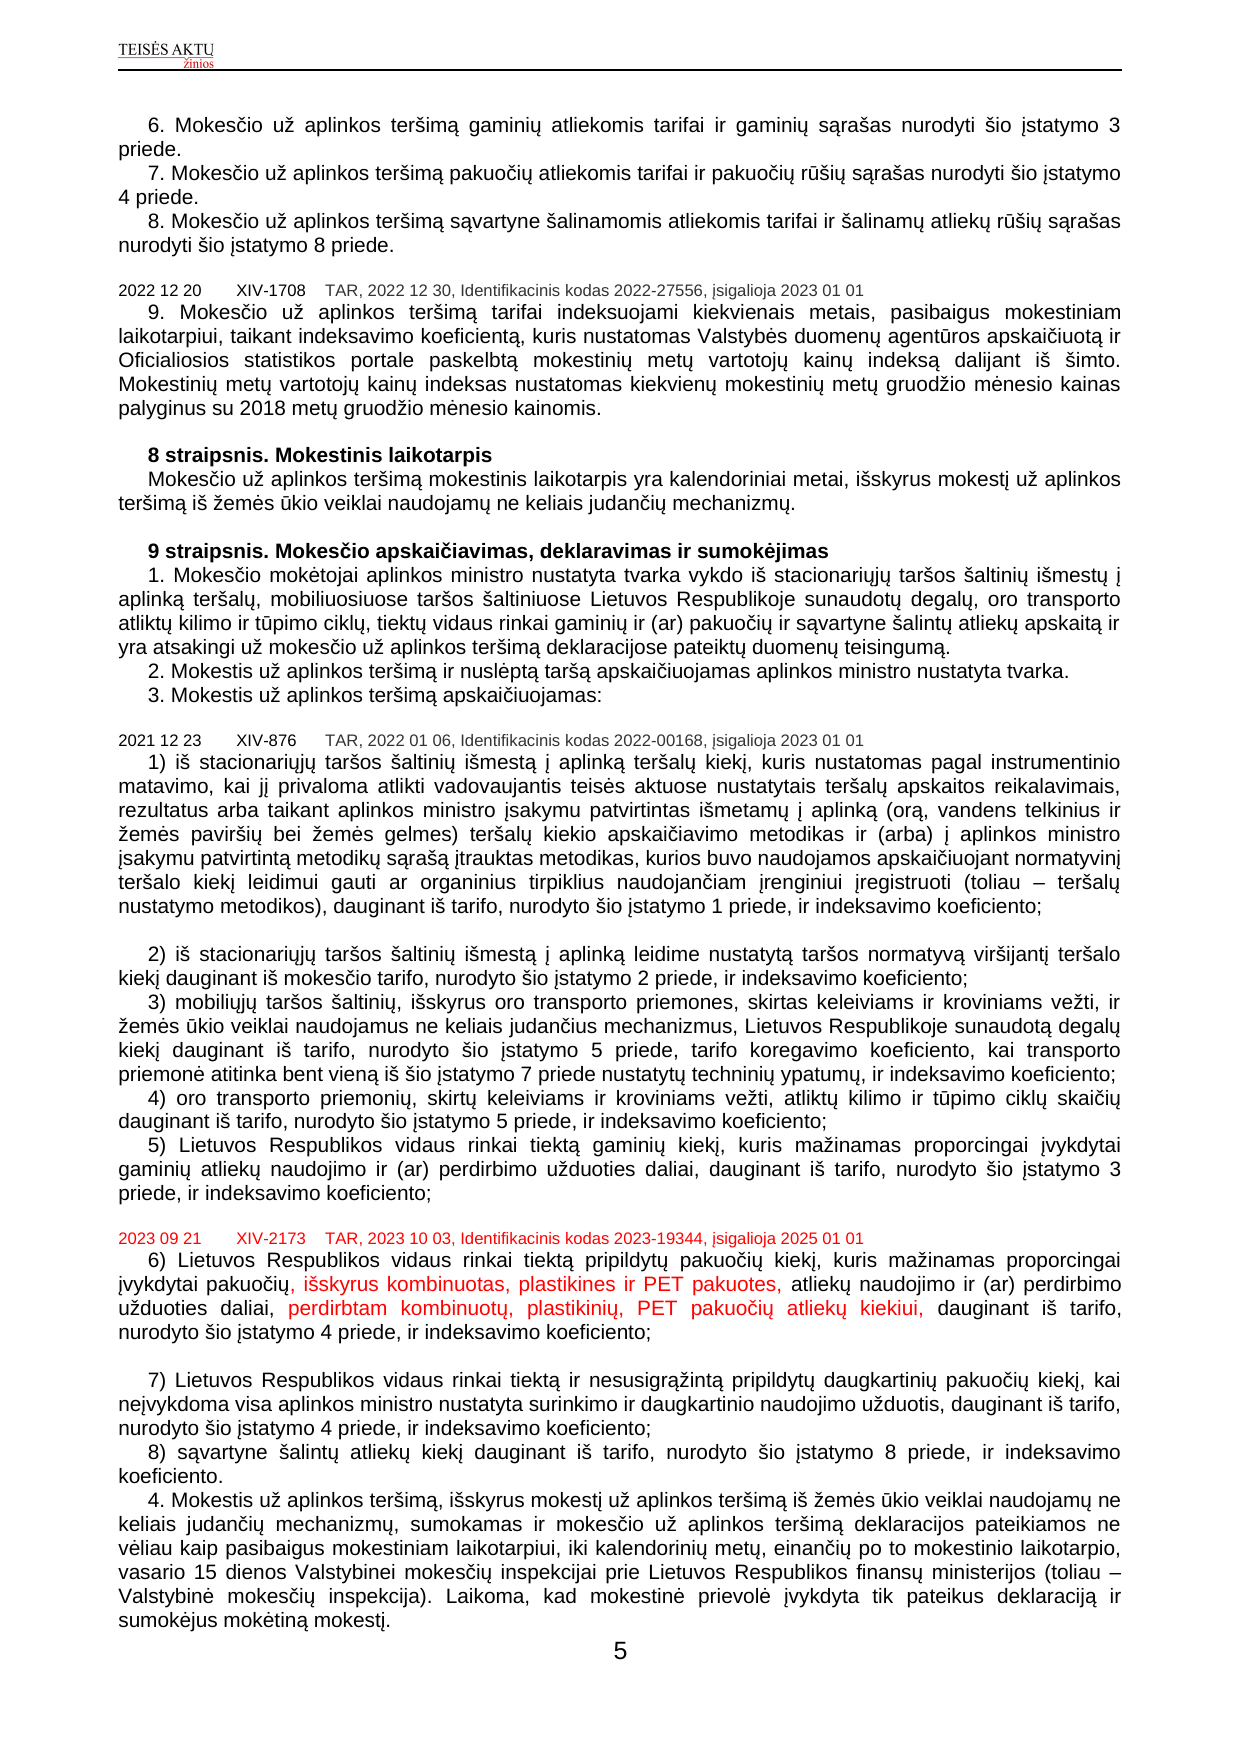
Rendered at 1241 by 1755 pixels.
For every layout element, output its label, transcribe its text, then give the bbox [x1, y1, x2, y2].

text 2021 12 23 XIV-876 TAR, 2022 01 06, Identifikacinis kodas 2022-00168, įsigalioja 2023 01 01 [118, 731, 1122, 750]
text 6. Mokesčio už aplinkos teršimą gaminių atliekomis tarifai ir gaminių sąrašas nurodyti šio įstatymo 3 priede. [118, 113, 1122, 161]
text 7. Mokesčio už aplinkos teršimą pakuočių atliekomis tarifai ir pakuočių rūšių sąrašas nurodyti šio įstatymo 4 priede. [118, 161, 1122, 208]
text 9 straipsnis. Mokesčio apskaičiavimas, deklaravimas ir sumokėjimas [118, 539, 1122, 563]
text 2023 09 21 XIV-2173 TAR, 2023 10 03, Identifikacinis kodas 2023-19344, įsigalioja 2025 01 01 [118, 1229, 1122, 1248]
text 8. Mokesčio už aplinkos teršimą sąvartyne šalinamomis atliekomis tarifai ir šalinamų atliekų rūšių sąrašas nurodyti šio įstatymo 8 priede. [118, 208, 1122, 256]
text 8 straipsnis. Mokestinis laikotarpis [118, 443, 1122, 467]
text 1. Mokesčio mokėtojai aplinkos ministro nustatyta tvarka vykdo iš stacionariųjų taršos šaltinių išmestų į aplinką teršalų, mobiliuosiuose taršos šaltiniuose Lietuvos Respublikoje sunaudotų degalų, oro transporto atliktų kilimo ir tūpimo ciklų, tiektų vidaus rinkai gaminių ir (ar) pakuočių ir sąvartyne šalintų atliekų apskaitą ir yra atsakingi už mokesčio už aplinkos teršimą deklaracijose pateiktų duomenų teisingumą. [118, 563, 1122, 659]
text 8) sąvartyne šalintų atliekų kiekį dauginant iš tarifo, nurodyto šio įstatymo 8 priede, ir indeksavimo koeficiento. [118, 1440, 1122, 1488]
text 4) oro transporto priemonių, skirtų keleiviams ir kroviniams vežti, atliktų kilimo ir tūpimo ciklų skaičių dauginant iš tarifo, nurodyto šio įstatymo 5 priede, ir indeksavimo koeficiento; [118, 1085, 1122, 1133]
text 4. Mokestis už aplinkos teršimą, išskyrus mokestį už aplinkos teršimą iš žemės ūkio veiklai naudojamų ne keliais judančių mechanizmų, sumokamas ir mokesčio už aplinkos teršimą deklaracijos pateikiamos ne vėliau kaip pasibaigus mokestiniam laikotarpiui, iki kalendorinių metų, einančių po to mokestinio laikotarpio, vasario 15 dienos Valstybinei mokesčių inspekcijai prie Lietuvos Respublikos finansų ministerijos (toliau – Valstybinė mokesčių inspekcija). Laikoma, kad mokestinė prievolė įvykdyta tik pateikus deklaraciją ir sumokėjus mokėtiną mokestį. [118, 1488, 1122, 1632]
text 9. Mokesčio už aplinkos teršimą tarifai indeksuojami kiekvienais metais, pasibaigus mokestiniam laikotarpiui, taikant indeksavimo koeficientą, kuris nustatomas Valstybės duomenų agentūros apskaičiuotą ir Oficialiosios statistikos portale paskelbtą mokestinių metų vartotojų kainų indeksą dalijant iš šimto. Mokestinių metų vartotojų kainų indeksas nustatomas kiekvienų mokestinių metų gruodžio mėnesio kainas palyginus su 2018 metų gruodžio mėnesio kainomis. [118, 299, 1122, 419]
text 7) Lietuvos Respublikos vidaus rinkai tiektą ir nesusigrąžintą pripildytų daugkartinių pakuočių kiekį, kai neįvykdoma visa aplinkos ministro nustatyta surinkimo ir daugkartinio naudojimo užduotis, dauginant iš tarifo, nurodyto šio įstatymo 4 priede, ir indeksavimo koeficiento; [118, 1368, 1122, 1440]
text 2) iš stacionariųjų taršos šaltinių išmestą į aplinką leidime nustatytą taršos normatyvą viršijantį teršalo kiekį dauginant iš mokesčio tarifo, nurodyto šio įstatymo 2 priede, ir indeksavimo koeficiento; [118, 942, 1122, 989]
text 3. Mokestis už aplinkos teršimą apskaičiuojamas: [118, 683, 1122, 707]
text 2. Mokestis už aplinkos teršimą ir nuslėptą taršą apskaičiuojamas aplinkos ministro nustatyta tvarka. [118, 659, 1122, 683]
text Mokesčio už aplinkos teršimą mokestinis laikotarpis yra kalendoriniai metai, išskyrus mokestį už aplinkos teršimą iš žemės ūkio veiklai naudojamų ne keliais judančių mechanizmų. [118, 467, 1122, 515]
text 2022 12 20 XIV-1708 TAR, 2022 12 30, Identifikacinis kodas 2022-27556, įsigalioja 2023 01 01 [118, 280, 1122, 299]
text 1) iš stacionariųjų taršos šaltinių išmestą į aplinką teršalų kiekį, kuris nustatomas pagal instrumentinio matavimo, kai jį privaloma atlikti vadovaujantis teisės aktuose nustatytais teršalų apskaitos reikalavimais, rezultatus arba taikant aplinkos ministro įsakymu patvirtintas išmetamų į aplinką (orą, vandens telkinius ir žemės paviršių bei žemės gelmes) teršalų kiekio apskaičiavimo metodikas ir (arba) į aplinkos ministro įsakymu patvirtintą metodikų sąrašą įtrauktas metodikas, kurios buvo naudojamos apskaičiuojant normatyvinį teršalo kiekį leidimui gauti ar organinius tirpiklius naudojančiam įrenginiui įregistruoti (toliau – teršalų nustatymo metodikos), dauginant iš tarifo, nurodyto šio įstatymo 1 priede, ir indeksavimo koeficiento; [118, 750, 1122, 918]
text 5) Lietuvos Respublikos vidaus rinkai tiektą gaminių kiekį, kuris mažinamas proporcingai įvykdytai gaminių atliekų naudojimo ir (ar) perdirbimo užduoties daliai, dauginant iš tarifo, nurodyto šio įstatymo 3 priede, ir indeksavimo koeficiento; [118, 1133, 1122, 1205]
text 3) mobiliųjų taršos šaltinių, išskyrus oro transporto priemones, skirtas keleiviams ir kroviniams vežti, ir žemės ūkio veiklai naudojamus ne keliais judančius mechanizmus, Lietuvos Respublikoje sunaudotą degalų kiekį dauginant iš tarifo, nurodyto šio įstatymo 5 priede, tarifo koregavimo koeficiento, kai transporto priemonė atitinka bent vieną iš šio įstatymo 7 priede nustatytų techninių ypatumų, ir indeksavimo koeficiento; [118, 989, 1122, 1085]
text 6) Lietuvos Respublikos vidaus rinkai tiektą pripildytų pakuočių kiekį, kuris mažinamas proporcingai įvykdytai pakuočių, išskyrus kombinuotas, plastikines ir PET pakuotes, atliekų naudojimo ir (ar) perdirbimo užduoties daliai, perdirbtam kombinuotų, plastikinių, PET pakuočių atliekų kiekiui, dauginant iš tarifo, nurodyto šio įstatymo 4 priede, ir indeksavimo koeficiento; [118, 1248, 1122, 1344]
